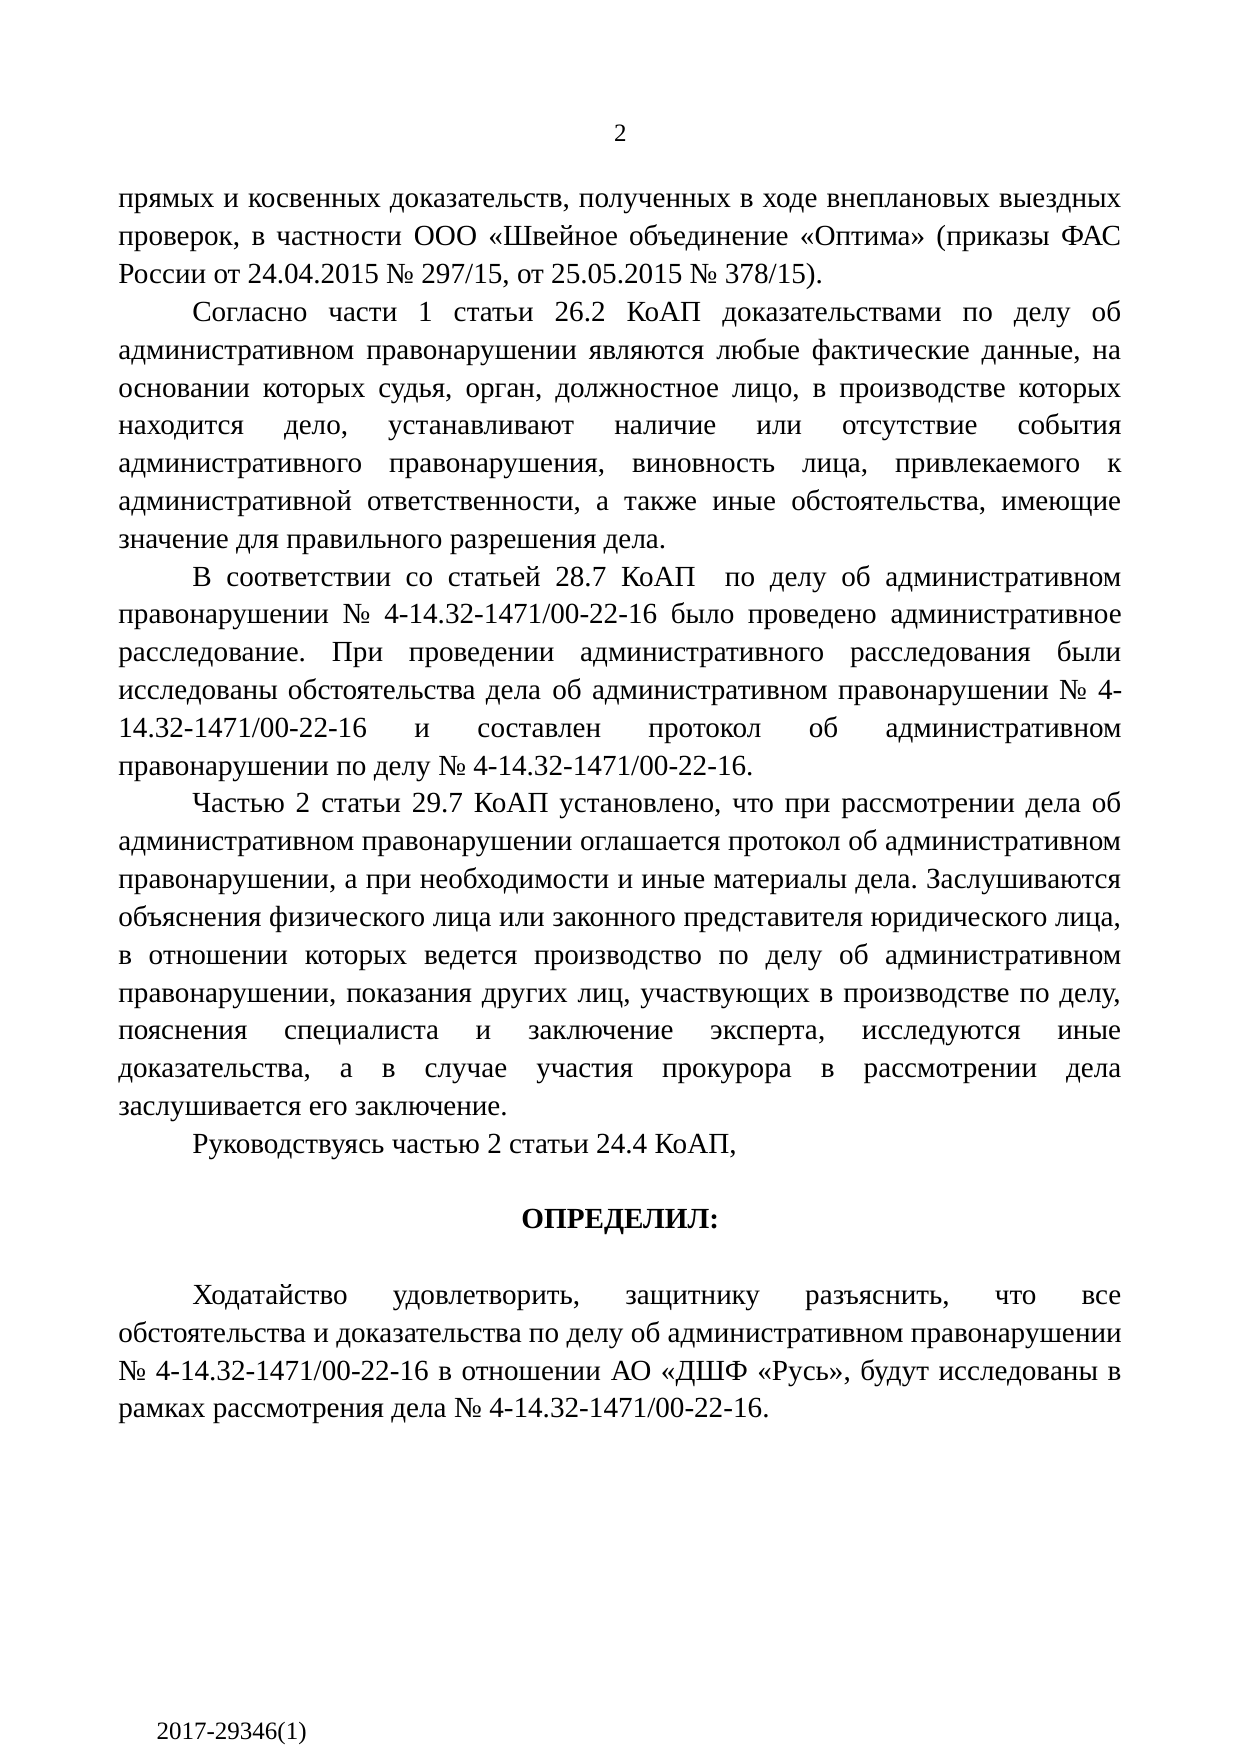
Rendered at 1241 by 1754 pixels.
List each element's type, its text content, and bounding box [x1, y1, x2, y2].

text Частью 2 статьи 29.7 КоАП установлено, что при рассмотрении дела об административном правонарушении оглашается протокол об административном правонарушении, а при необходимости и иные материалы дела. Заслушиваются объяснения физического лица или законного представителя юридического лица, в отношении которых ведется производство по делу об административном правонарушении, показания других лиц, участвующих в производстве по делу, пояснения специалиста и заключение эксперта, исследуются иные доказательства, а в случае участия прокурора в рассмотрении дела заслушивается его заключение. [118, 781, 1122, 1122]
text В соответствии со статьей 28.7 КоАП по делу об административном правонарушении № 4-14.32-1471/00-22-16 было проведено административное расследование. При проведении административного расследования были исследованы обстоятельства дела об административном правонарушении № 4-14.32-1471/00-22-16 и составлен протокол об административном правонарушении по делу № 4-14.32-1471/00-22-16. [118, 554, 1122, 781]
text Ходатайство удовлетворить, защитнику разъяснить, что все обстоятельства и доказательства по делу об административном правонарушении № 4-14.32-1471/00-22-16 в отношении АО «ДШФ «Русь», будут исследованы в рамках рассмотрения дела № 4-14.32-1471/00-22-16. [118, 1273, 1122, 1424]
text прямых и косвенных доказательств, полученных в ходе внеплановых выездных проверок, в частности ООО «Швейное объединение «Оптима» (приказы ФАС России от 24.04.2015 № 297/15, от 25.05.2015 № 378/15). [118, 176, 1122, 290]
text Руководствуясь частью 2 статьи 24.4 КоАП, [118, 1122, 1122, 1159]
text ОПРЕДЕЛИЛ: [118, 1197, 1122, 1235]
text Согласно части 1 статьи 26.2 КоАП доказательствами по делу об административном правонарушении являются любые фактические данные, на основании которых судья, орган, должностное лицо, в производстве которых находится дело, устанавливают наличие или отсутствие события административного правонарушения, виновность лица, привлекаемого к административной ответственности, а также иные обстоятельства, имеющие значение для правильного разрешения дела. [118, 290, 1122, 554]
